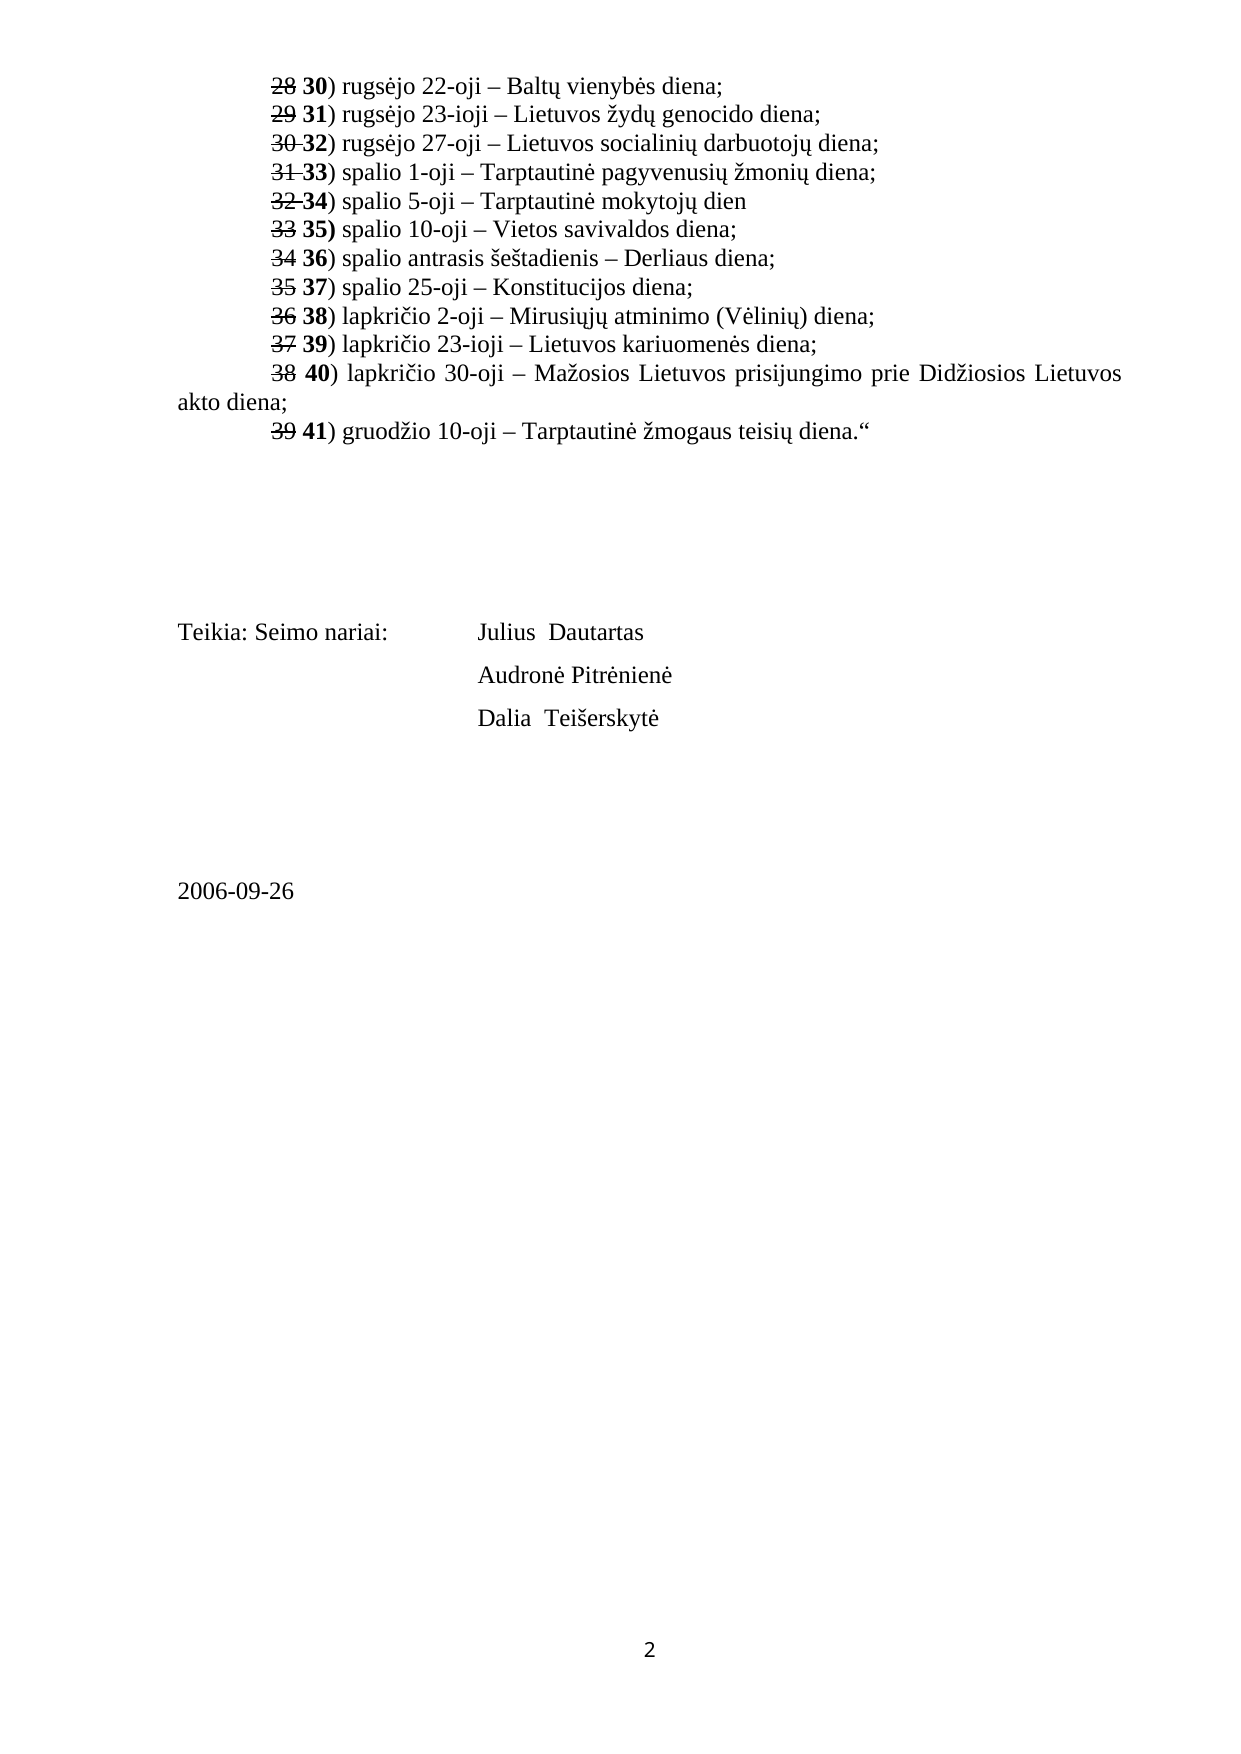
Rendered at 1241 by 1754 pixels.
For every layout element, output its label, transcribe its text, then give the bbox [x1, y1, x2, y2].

text 37 39) lapkričio 23-ioji – Lietuvos kariuomenės diena; [177, 329, 1122, 358]
subtitle Audronė Pitrėnienė [402, 660, 1122, 689]
text 34 36) spalio antrasis šeštadienis – Derliaus diena; [177, 243, 1122, 272]
text 35 37) spalio 25-oji – Konstitucijos diena; [177, 272, 1122, 301]
text 28 30) rugsėjo 22-oji – Baltų vienybės diena; [177, 71, 1122, 99]
text 31 33) spalio 1-oji – Tarptautinė pagyvenusių žmonių diena; [177, 157, 1122, 186]
text 38 40) lapkričio 30-oji – Mažosios Lietuvos prisijungimo prie Didžiosios Lietuvos akto diena; [177, 358, 1122, 416]
text 39 41) gruodžio 10-oji – Tarptautinė žmogaus teisių diena.“ [177, 416, 1122, 444]
text 36 38) lapkričio 2-oji – Mirusiųjų atminimo (Vėlinių) diena; [177, 301, 1122, 329]
subtitle Teikia: Seimo nariai: Julius Dautartas [177, 617, 1122, 646]
text 2006-09-26 [177, 876, 1122, 904]
text 33 35) spalio 10-oji – Vietos savivaldos diena; [177, 214, 1122, 243]
text Dalia Teišerskytė [402, 703, 1122, 732]
text 30 32) rugsėjo 27-oji – Lietuvos socialinių darbuotojų diena; [177, 128, 1122, 157]
text 29 31) rugsėjo 23-ioji – Lietuvos žydų genocido diena; [177, 99, 1122, 128]
text 32 34) spalio 5-oji – Tarptautinė mokytojų dien [177, 186, 1122, 214]
